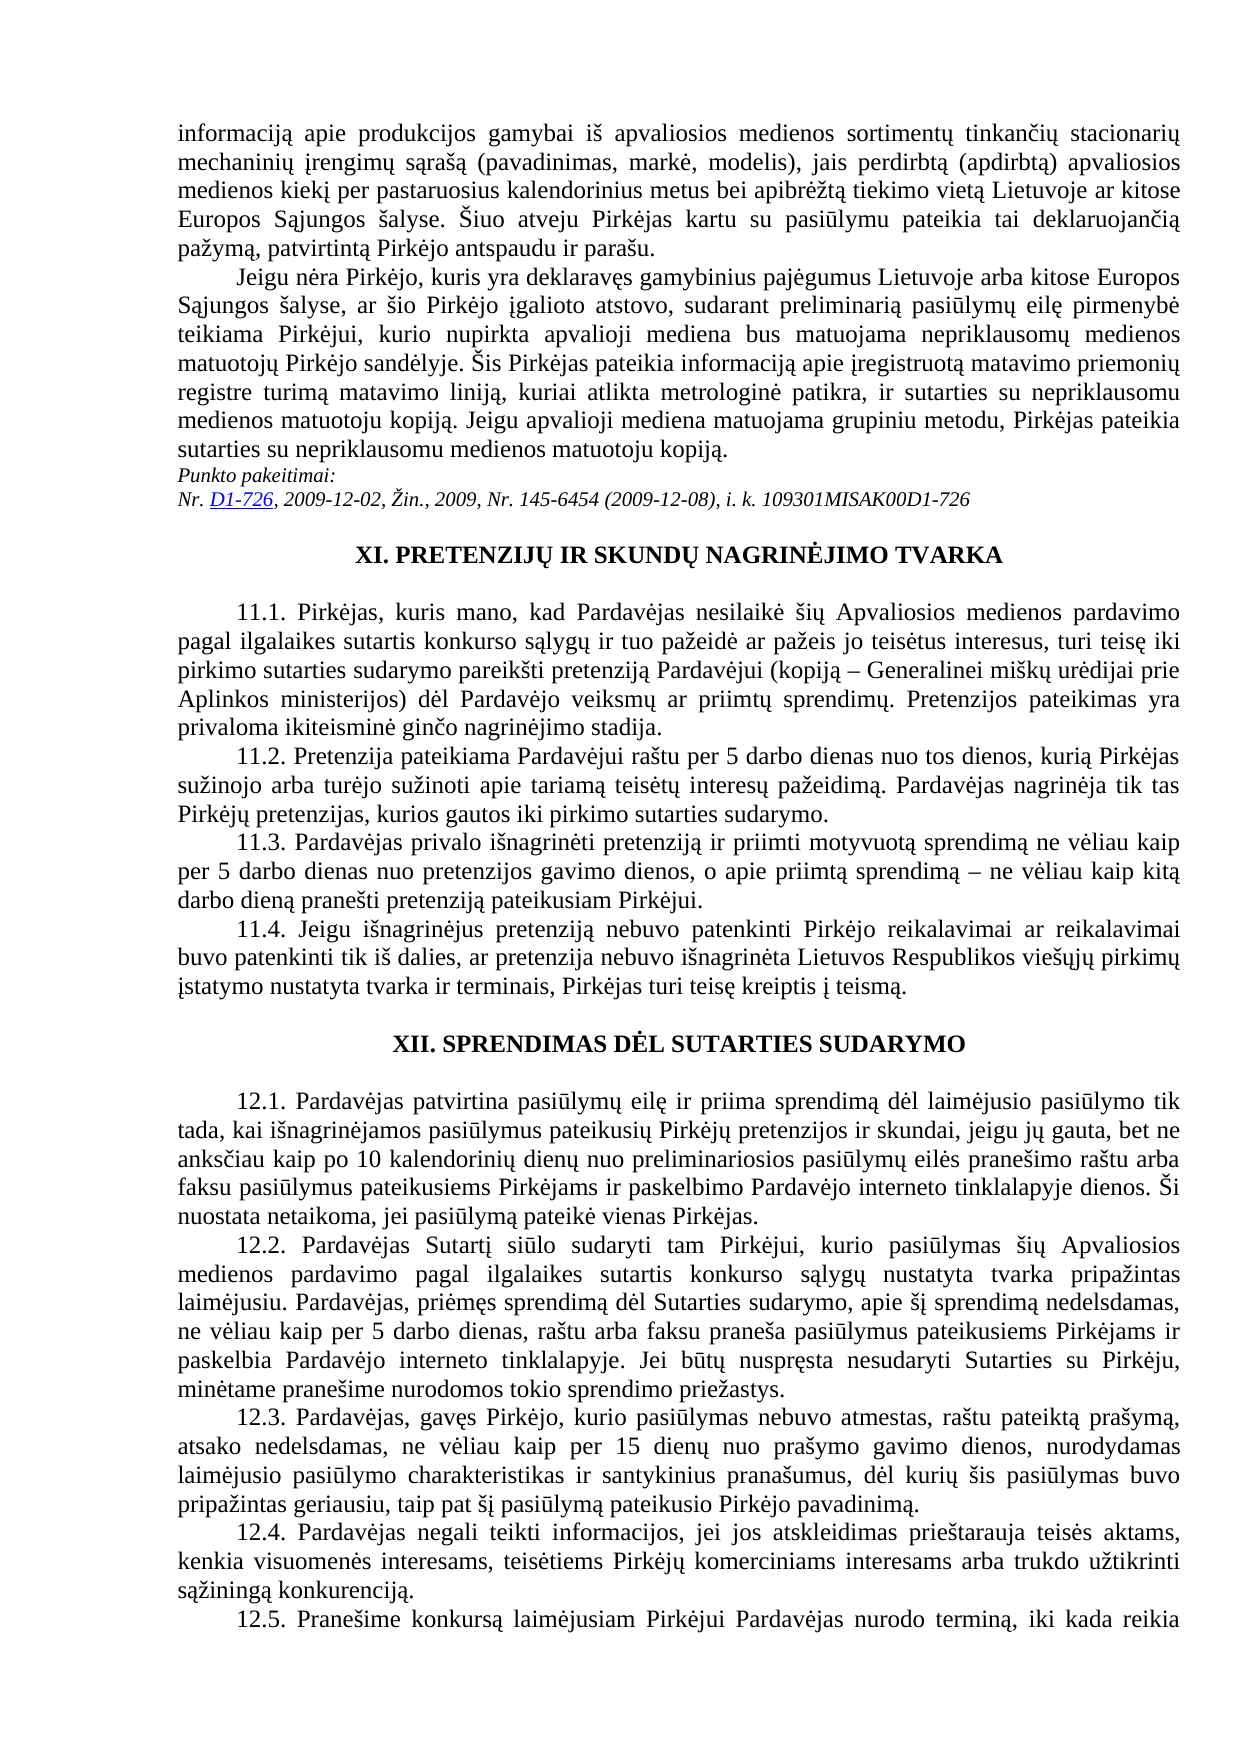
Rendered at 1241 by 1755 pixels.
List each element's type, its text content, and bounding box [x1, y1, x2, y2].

text 11.2. Pretenzija pateikiama Pardavėjui raštu per 5 darbo dienas nuo tos dienos, kurią Pirkėjas sužinojo arba turėjo sužinoti apie tariamą teisėtų interesų pažeidimą. Pardavėjas nagrinėja tik tas Pirkėjų pretenzijas, kurios gautos iki pirkimo sutarties sudarymo. [177, 741, 1181, 827]
text 12.3. Pardavėjas, gavęs Pirkėjo, kurio pasiūlymas nebuvo atmestas, raštu pateiktą prašymą, atsako nedelsdamas, ne vėliau kaip per 15 dienų nuo prašymo gavimo dienos, nurodydamas laimėjusio pasiūlymo charakteristikas ir santykinius pranašumus, dėl kurių šis pasiūlymas buvo pripažintas geriausiu, taip pat šį pasiūlymą pateikusio Pirkėjo pavadinimą. [177, 1402, 1181, 1517]
text 11.3. Pardavėjas privalo išnagrinėti pretenziją ir priimti motyvuotą sprendimą ne vėliau kaip per 5 darbo dienas nuo pretenzijos gavimo dienos, o apie priimtą sprendimą – ne vėliau kaip kitą darbo dieną pranešti pretenziją pateikusiam Pirkėjui. [177, 827, 1181, 914]
text XII. SPRENDIMAS DĖL SUTARTIES SUDARYMO [177, 1029, 1181, 1057]
text XI. PRETENZIJŲ IR SKUNDŲ NAGRINĖJIMO TVARKA [177, 540, 1181, 569]
text 12.1. Pardavėjas patvirtina pasiūlymų eilę ir priima sprendimą dėl laimėjusio pasiūlymo tik tada, kai išnagrinėjamos pasiūlymus pateikusių Pirkėjų pretenzijos ir skundai, jeigu jų gauta, bet ne anksčiau kaip po 10 kalendorinių dienų nuo preliminariosios pasiūlymų eilės pranešimo raštu arba faksu pasiūlymus pateikusiems Pirkėjams ir paskelbimo Pardavėjo interneto tinklalapyje dienos. Ši nuostata netaikoma, jei pasiūlymą pateikė vienas Pirkėjas. [177, 1086, 1181, 1230]
text Nr. D1-726, 2009-12-02, Žin., 2009, Nr. 145-6454 (2009-12-08), i. k. 109301MISAK00D1-726 [177, 487, 1181, 511]
text 11.4. Jeigu išnagrinėjus pretenziją nebuvo patenkinti Pirkėjo reikalavimai ar reikalavimai buvo patenkinti tik iš dalies, ar pretenzija nebuvo išnagrinėta Lietuvos Respublikos viešųjų pirkimų įstatymo nustatyta tvarka ir terminais, Pirkėjas turi teisę kreiptis į teismą. [177, 914, 1181, 1000]
text informaciją apie produkcijos gamybai iš apvaliosios medienos sortimentų tinkančių stacionarių mechaninių įrengimų sąrašą (pavadinimas, markė, modelis), jais perdirbtą (apdirbtą) apvaliosios medienos kiekį per pastaruosius kalendorinius metus bei apibrėžtą tiekimo vietą Lietuvoje ar kitose Europos Sąjungos šalyse. Šiuo atveju Pirkėjas kartu su pasiūlymu pateikia tai deklaruojančią pažymą, patvirtintą Pirkėjo antspaudu ir parašu. [177, 118, 1181, 262]
text 12.2. Pardavėjas Sutartį siūlo sudaryti tam Pirkėjui, kurio pasiūlymas šių Apvaliosios medienos pardavimo pagal ilgalaikes sutartis konkurso sąlygų nustatyta tvarka pripažintas laimėjusiu. Pardavėjas, priėmęs sprendimą dėl Sutarties sudarymo, apie šį sprendimą nedelsdamas, ne vėliau kaip per 5 darbo dienas, raštu arba faksu praneša pasiūlymus pateikusiems Pirkėjams ir paskelbia Pardavėjo interneto tinklalapyje. Jei būtų nuspręsta nesudaryti Sutarties su Pirkėju, minėtame pranešime nurodomos tokio sprendimo priežastys. [177, 1230, 1181, 1402]
text 12.4. Pardavėjas negali teikti informacijos, jei jos atskleidimas prieštarauja teisės aktams, kenkia visuomenės interesams, teisėtiems Pirkėjų komerciniams interesams arba trukdo užtikrinti sąžiningą konkurenciją. [177, 1517, 1181, 1604]
text Punkto pakeitimai: [177, 463, 1181, 487]
text 11.1. Pirkėjas, kuris mano, kad Pardavėjas nesilaikė šių Apvaliosios medienos pardavimo pagal ilgalaikes sutartis konkurso sąlygų ir tuo pažeidė ar pažeis jo teisėtus interesus, turi teisę iki pirkimo sutarties sudarymo pareikšti pretenziją Pardavėjui (kopiją – Generalinei miškų urėdijai prie Aplinkos ministerijos) dėl Pardavėjo veiksmų ar priimtų sprendimų. Pretenzijos pateikimas yra privaloma ikiteisminė ginčo nagrinėjimo stadija. [177, 597, 1181, 741]
text 12.5. Pranešime konkursą laimėjusiam Pirkėjui Pardavėjas nurodo terminą, iki kada reikia [177, 1604, 1181, 1632]
text Jeigu nėra Pirkėjo, kuris yra deklaravęs gamybinius pajėgumus Lietuvoje arba kitose Europos Sąjungos šalyse, ar šio Pirkėjo įgalioto atstovo, sudarant preliminarią pasiūlymų eilę pirmenybė teikiama Pirkėjui, kurio nupirkta apvalioji mediena bus matuojama nepriklausomų medienos matuotojų Pirkėjo sandėlyje. Šis Pirkėjas pateikia informaciją apie įregistruotą matavimo priemonių registre turimą matavimo liniją, kuriai atlikta metrologinė patikra, ir sutarties su nepriklausomu medienos matuotoju kopiją. Jeigu apvalioji mediena matuojama grupiniu metodu, Pirkėjas pateikia sutarties su nepriklausomu medienos matuotoju kopiją. [177, 262, 1181, 463]
